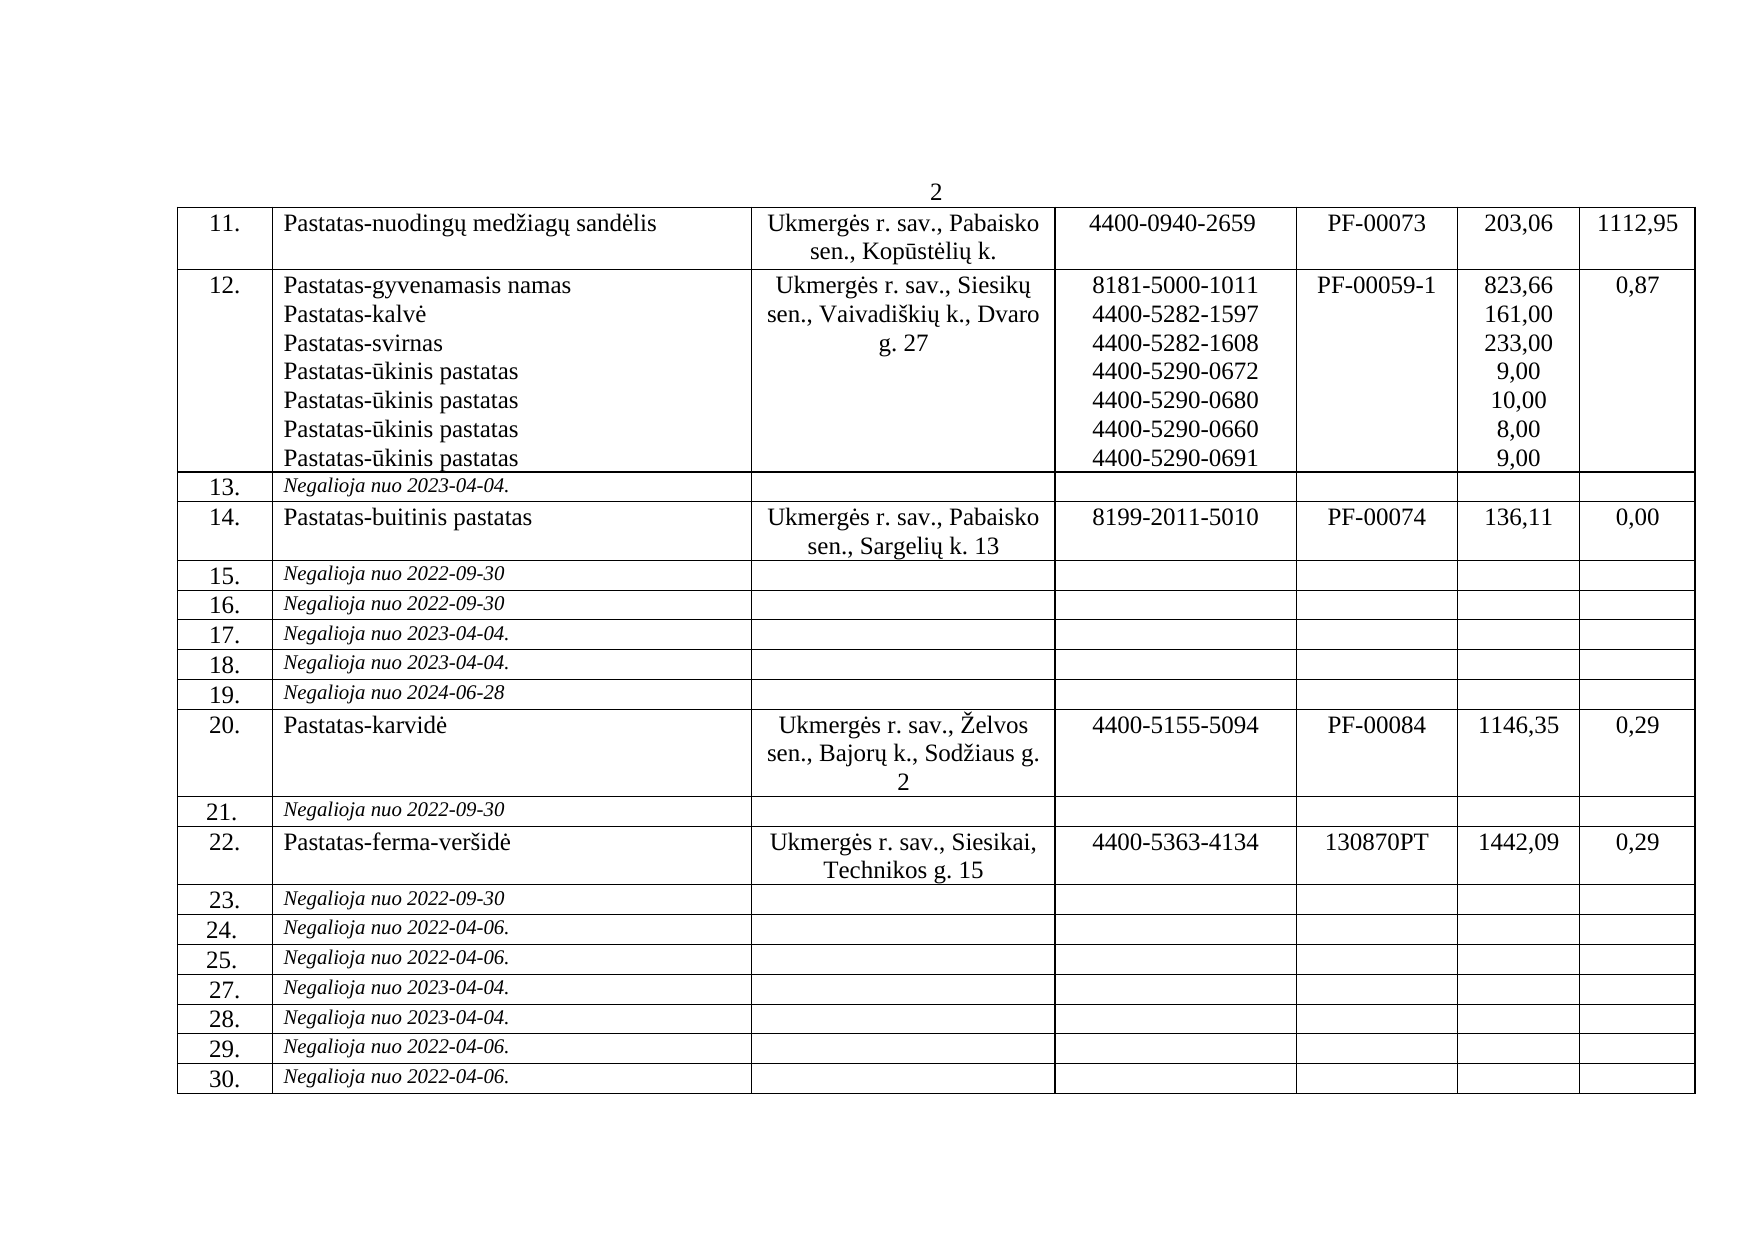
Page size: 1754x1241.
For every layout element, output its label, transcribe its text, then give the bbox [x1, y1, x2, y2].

table_cell Negalioja nuo 2023-04-04. [273, 473, 751, 501]
table_cell [1056, 620, 1296, 649]
table_cell 0,00 [1580, 502, 1694, 560]
table_cell [1056, 885, 1296, 914]
table_cell [752, 945, 1054, 974]
table_cell 0,29 [1580, 710, 1694, 796]
table_cell [1458, 797, 1579, 826]
table_cell [1580, 885, 1694, 914]
table_cell 4400-5155-5094 [1056, 710, 1296, 796]
table_cell [1297, 975, 1457, 1003]
table_cell [1458, 915, 1579, 944]
table_cell [1458, 885, 1579, 914]
table_cell 1112,95 [1580, 208, 1694, 269]
table_cell [1297, 915, 1457, 944]
table_cell 8181-5000-1011 4400-5282-1597 4400-5282-1608 4400-5290-0672 4400-5290-0680 4400-5290-0660 4400-5290-0691 [1056, 270, 1296, 471]
table_cell [752, 797, 1054, 826]
table_cell Negalioja nuo 2022-04-06. [273, 945, 751, 974]
table_cell 4400-5363-4134 [1056, 827, 1296, 884]
table_cell [1580, 591, 1694, 619]
table_cell PF-00084 [1297, 710, 1457, 796]
table_cell [1580, 797, 1694, 826]
table_cell 20. [178, 710, 272, 796]
table_cell [752, 561, 1054, 589]
table_cell 17. [178, 620, 272, 649]
table_cell 25. [178, 945, 272, 974]
table_cell [1580, 1005, 1694, 1033]
table_cell [1297, 1005, 1457, 1033]
table_cell 823,66 161,00 233,00 9,00 10,00 8,00 9,00 [1458, 270, 1579, 471]
table_cell Ukmergės r. sav., Pabaisko sen., Kopūstėlių k. [752, 208, 1054, 269]
table_cell 24. [178, 915, 272, 944]
table_cell Negalioja nuo 2023-04-04. [273, 1005, 751, 1033]
table_cell [1458, 975, 1579, 1003]
table_cell Negalioja nuo 2022-04-06. [273, 915, 751, 944]
table_cell [752, 650, 1054, 679]
table_cell 1146,35 [1458, 710, 1579, 796]
table_cell [1580, 620, 1694, 649]
table_cell [1580, 680, 1694, 709]
table_cell 22. [178, 827, 272, 884]
table_cell [1580, 1034, 1694, 1063]
table_cell [1458, 1034, 1579, 1063]
table_cell 8199-2011-5010 [1056, 502, 1296, 560]
table_cell 18. [178, 650, 272, 679]
table_cell [1458, 1064, 1579, 1093]
table_cell [752, 620, 1054, 649]
table_cell [1458, 591, 1579, 619]
table_cell 4400-0940-2659 [1056, 208, 1296, 269]
table_cell [1458, 473, 1579, 501]
table_cell Negalioja nuo 2023-04-04. [273, 975, 751, 1003]
table_cell [1580, 915, 1694, 944]
table_cell [752, 1005, 1054, 1033]
table_cell 1442,09 [1458, 827, 1579, 884]
table_cell Negalioja nuo 2023-04-04. [273, 620, 751, 649]
table_cell [1580, 945, 1694, 974]
table_cell [752, 1034, 1054, 1063]
table_cell 136,11 [1458, 502, 1579, 560]
table_cell [1297, 1034, 1457, 1063]
table_cell PF-00059-1 [1297, 270, 1457, 471]
table_cell [1297, 620, 1457, 649]
table_cell [1580, 650, 1694, 679]
table_cell 11. [178, 208, 272, 269]
table_cell Negalioja nuo 2022-09-30 [273, 561, 751, 589]
table_cell 13. [178, 473, 272, 501]
table_cell 27. [178, 975, 272, 1003]
table_cell [1297, 797, 1457, 826]
table_cell 0,87 [1580, 270, 1694, 471]
table_cell 28. [178, 1005, 272, 1033]
table_cell PF-00073 [1297, 208, 1457, 269]
table_cell [1458, 1005, 1579, 1033]
table_cell [1056, 591, 1296, 619]
table_cell 16. [178, 591, 272, 619]
table_cell [752, 1064, 1054, 1093]
table_cell 14. [178, 502, 272, 560]
table_cell Pastatas-nuodingų medžiagų sandėlis [273, 208, 751, 269]
table_cell [1056, 561, 1296, 589]
table_cell 23. [178, 885, 272, 914]
table_cell Negalioja nuo 2022-09-30 [273, 885, 751, 914]
table_cell [1056, 975, 1296, 1003]
table_cell [1580, 473, 1694, 501]
table_cell Pastatas-karvidė [273, 710, 751, 796]
table_cell Pastatas-ferma-veršidė [273, 827, 751, 884]
table_cell [1458, 680, 1579, 709]
table_cell [1297, 650, 1457, 679]
table_cell [1580, 975, 1694, 1003]
table_cell Negalioja nuo 2022-04-06. [273, 1034, 751, 1063]
table_cell [752, 885, 1054, 914]
table_cell [752, 680, 1054, 709]
table_cell 30. [178, 1064, 272, 1093]
table_cell [1297, 473, 1457, 501]
table_cell [1297, 591, 1457, 619]
table_cell [1056, 650, 1296, 679]
table_cell Negalioja nuo 2022-09-30 [273, 591, 751, 619]
table_cell [1297, 680, 1457, 709]
table_cell [1297, 945, 1457, 974]
table_cell 15. [178, 561, 272, 589]
table_cell 0,29 [1580, 827, 1694, 884]
table_cell [1458, 620, 1579, 649]
table_cell Pastatas-buitinis pastatas [273, 502, 751, 560]
table_cell Negalioja nuo 2022-04-06. [273, 1064, 751, 1093]
table_cell [1056, 1064, 1296, 1093]
table_cell [1297, 1064, 1457, 1093]
table_cell Ukmergės r. sav., Pabaisko sen., Sargelių k. 13 [752, 502, 1054, 560]
table_cell 29. [178, 1034, 272, 1063]
table_cell [752, 975, 1054, 1003]
table_cell [1580, 1064, 1694, 1093]
table_cell [752, 915, 1054, 944]
table_cell Ukmergės r. sav., Želvos sen., Bajorų k., Sodžiaus g. 2 [752, 710, 1054, 796]
table_cell 203,06 [1458, 208, 1579, 269]
table_cell 12. [178, 270, 272, 471]
table_cell [1056, 680, 1296, 709]
table_cell [1458, 561, 1579, 589]
table_cell [1056, 797, 1296, 826]
table_cell Negalioja nuo 2022-09-30 [273, 797, 751, 826]
table_cell [1297, 561, 1457, 589]
table_cell [1056, 1034, 1296, 1063]
table_cell [1458, 945, 1579, 974]
table_cell [1297, 885, 1457, 914]
table_cell [1056, 915, 1296, 944]
table_cell Pastatas-gyvenamasis namas Pastatas-kalvė Pastatas-svirnas Pastatas-ūkinis pastatas Pastatas-ūkinis pastatas Pastatas-ūkinis pastatas Pastatas-ūkinis pastatas [273, 270, 751, 471]
table_cell Negalioja nuo 2024-06-28 [273, 680, 751, 709]
table_cell [752, 473, 1054, 501]
table_cell [752, 591, 1054, 619]
table_cell 19. [178, 680, 272, 709]
table_cell [1056, 945, 1296, 974]
table_cell [1056, 1005, 1296, 1033]
table_cell 130870PT [1297, 827, 1457, 884]
table_cell Ukmergės r. sav., Siesikų sen., Vaivadiškių k., Dvaro g. 27 [752, 270, 1054, 471]
table_cell [1580, 561, 1694, 589]
table_cell PF-00074 [1297, 502, 1457, 560]
table_cell 21. [178, 797, 272, 826]
table_cell Negalioja nuo 2023-04-04. [273, 650, 751, 679]
table_cell [1458, 650, 1579, 679]
table_cell Ukmergės r. sav., Siesikai, Technikos g. 15 [752, 827, 1054, 884]
table_cell [1056, 473, 1296, 501]
